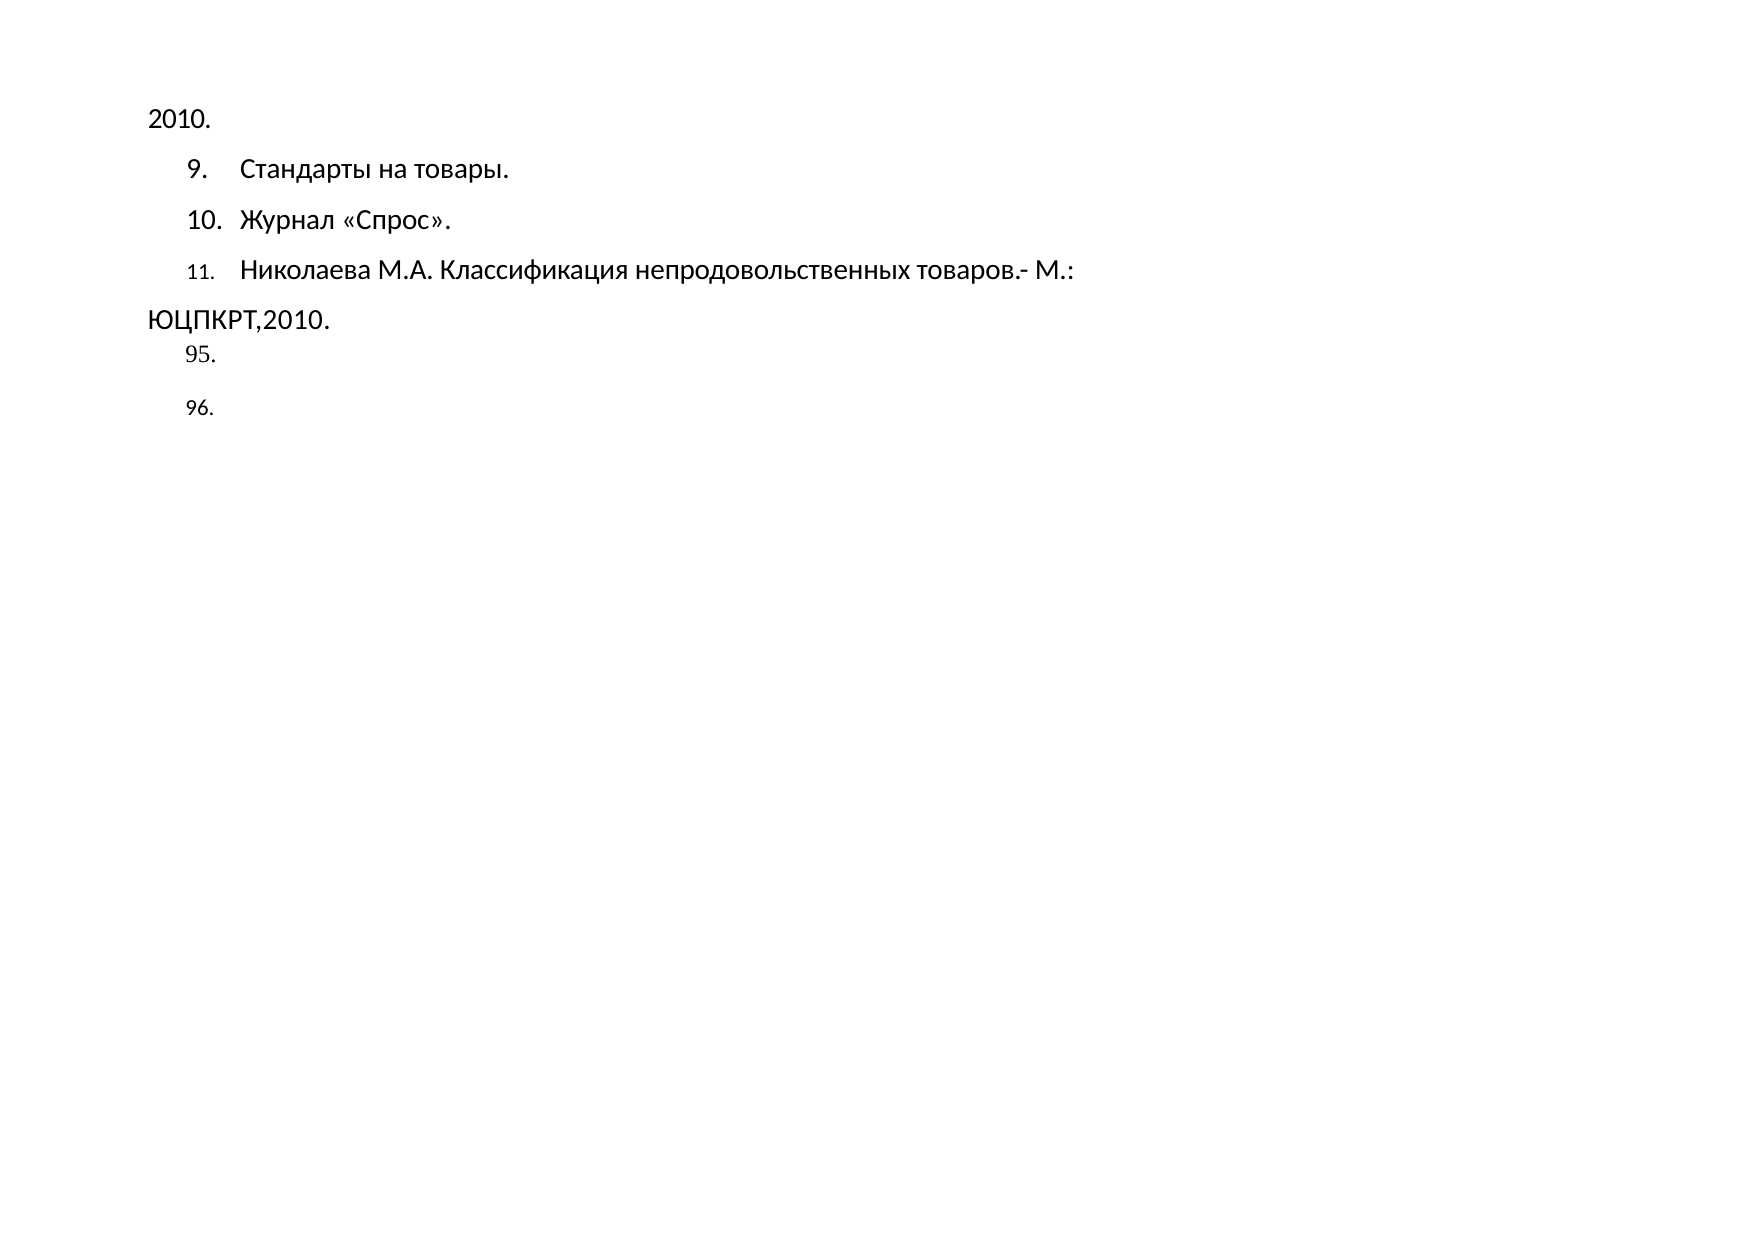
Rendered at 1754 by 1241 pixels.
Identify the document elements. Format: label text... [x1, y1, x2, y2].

list Стандарты на товары. [186, 139, 1668, 189]
list Николаева М.А. Классификация непродовольственных товаров.- М.: ЮЦПКРТ,2010. [148, 239, 1612, 339]
list Журнал «Спрос». [186, 189, 1668, 239]
list 2010. [148, 88, 1668, 139]
